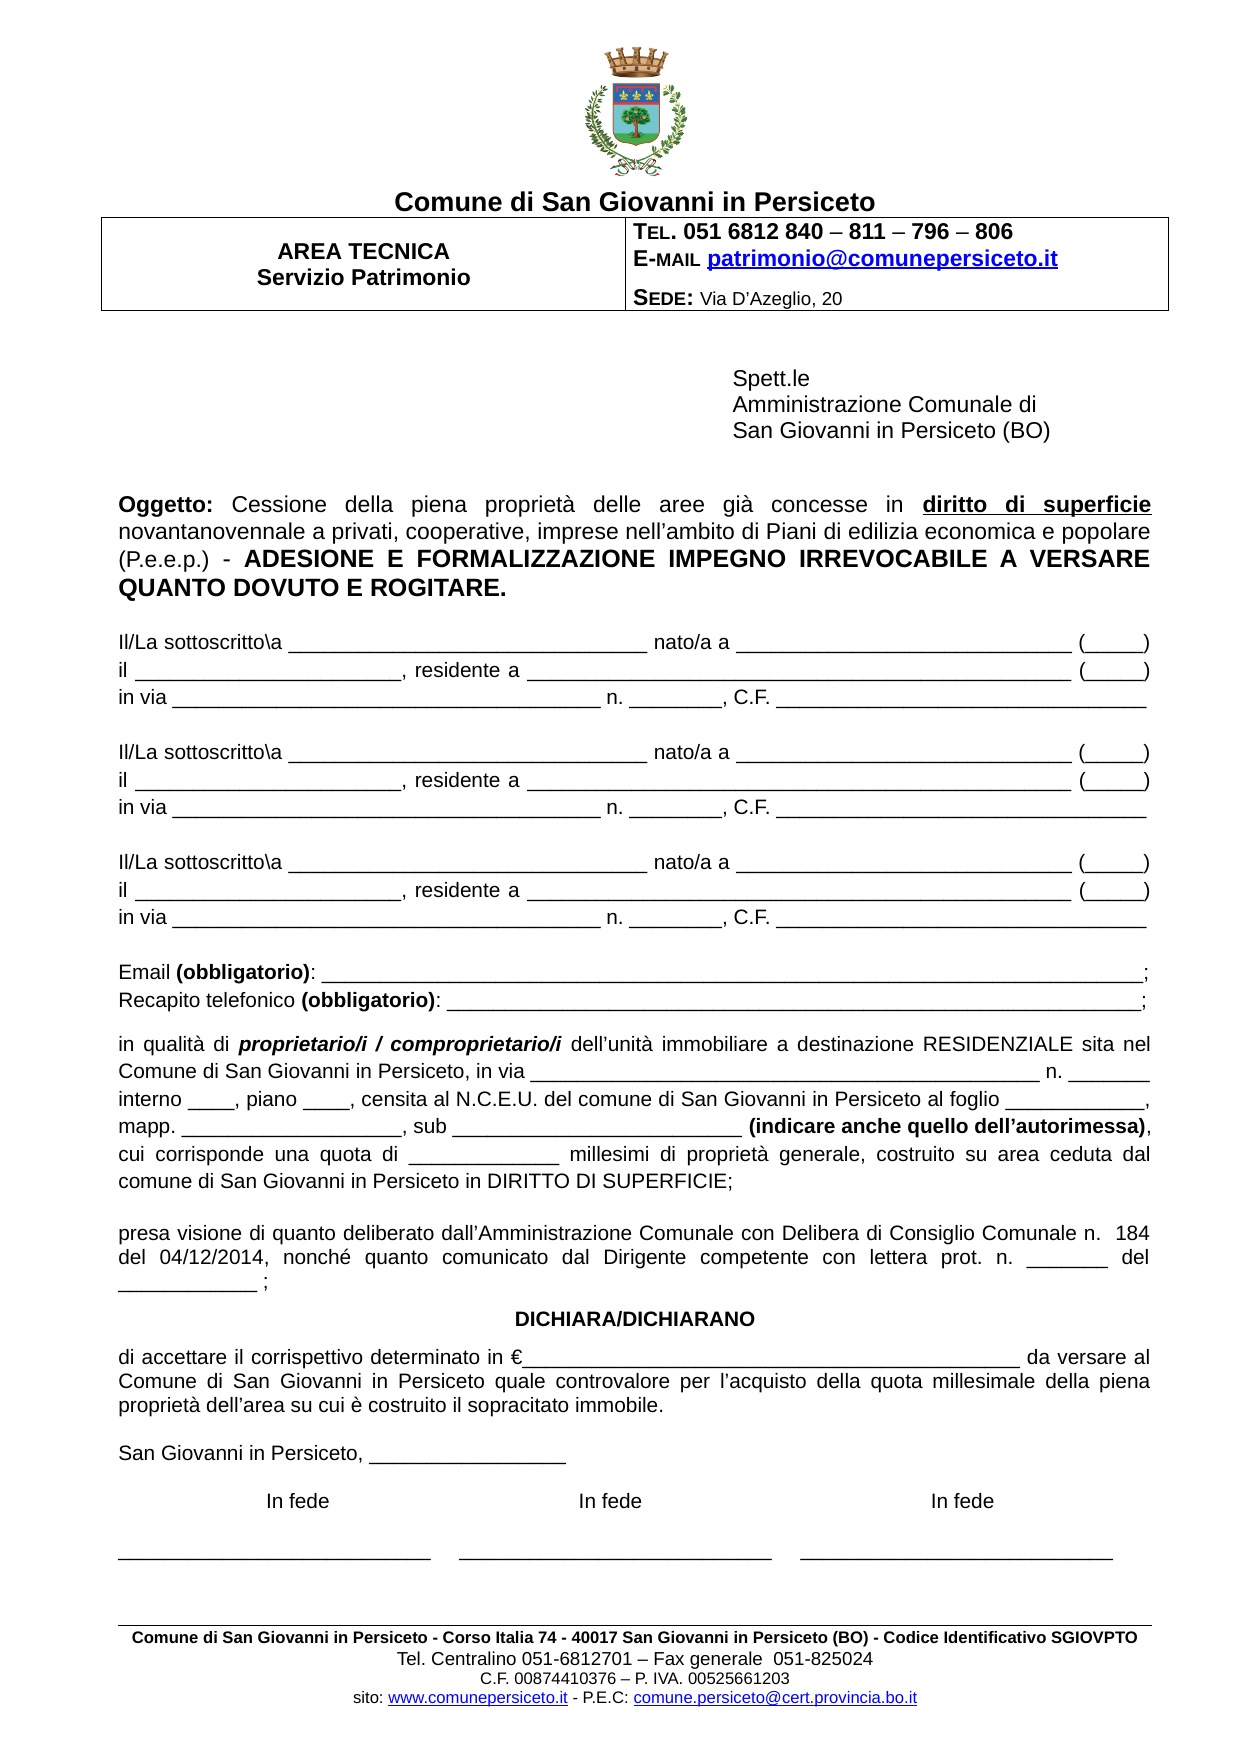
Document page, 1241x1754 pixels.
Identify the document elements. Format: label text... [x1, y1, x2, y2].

text Email (obbligatorio): _______________________________________________________________________; [118, 960, 1152, 984]
text Spett.le [118, 364, 1152, 391]
text Il/La sottoscritto\a _______________________________ nato/a a _____________________________ (_____) il _______________________, residente a _______________________________________________ (_____) in via _____________________________________ n. ________, C.F. ________________________________ [118, 850, 1152, 929]
text in qualità di proprietario/i / comproprietario/i dell’unità immobiliare a destinazione RESIDENZIALE sita nel Comune di San Giovanni in Persiceto, in via ____________________________________________ n. _______ interno ____, piano ____, censita al N.C.E.U. del comune di San Giovanni in Persiceto al foglio ____________, mapp. ___________________, sub _________________________ (indicare anche quello dell’autorimessa), cui corrisponde una quota di _____________ millesimi di proprietà generale, costruito su area ceduta dal comune di San Giovanni in Persiceto in DIRITTO DI SUPERFICIE; [118, 1032, 1152, 1193]
text San Giovanni in Persiceto (BO) [732, 417, 1152, 443]
text ___________________________ ___________________________ ___________________________ [118, 1537, 1152, 1561]
text Il/La sottoscritto\a _______________________________ nato/a a _____________________________ (_____) il _______________________, residente a _______________________________________________ (_____) in via _____________________________________ n. ________, C.F. ________________________________ [118, 630, 1152, 709]
text Recapito telefonico (obbligatorio): ____________________________________________________________; [118, 988, 1152, 1012]
text DICHIARA/DICHIARANO [118, 1307, 1152, 1331]
table_header Tel. 051 6812 840 – 811 – 796 – 806 E-mail patrimonio@comunepersiceto.it Sede: Via D’Azeglio, 20 [626, 218, 1168, 310]
text San Giovanni in Persiceto, _________________ [118, 1441, 1152, 1465]
text presa visione di quanto deliberato dall’Amministrazione Comunale con Delibera di Consiglio Comunale n. 184 del 04/12/2014, nonché quanto comunicato dal Dirigente competente con lettera prot. n. _______ del ____________ ; [118, 1221, 1152, 1292]
text Il/La sottoscritto\a _______________________________ nato/a a _____________________________ (_____) il _______________________, residente a _______________________________________________ (_____) in via _____________________________________ n. ________, C.F. ________________________________ [118, 740, 1152, 819]
picture [571, 37, 698, 183]
text Amministrazione Comunale di [732, 391, 1152, 417]
text In fede In fede In fede [118, 1489, 1152, 1513]
table_header AREA TECNICA Servizio Patrimonio [102, 218, 625, 310]
text di accettare il corrispettivo determinato in €___________________________________________ da versare al Comune di San Giovanni in Persiceto quale controvalore per l’acquisto della quota millesimale della piena proprietà dell’area su cui è costruito il sopracitato immobile. [118, 1345, 1152, 1417]
text Oggetto: Cessione della piena proprietà delle aree già concesse in diritto di superficie novantanovennale a privati, cooperative, imprese nell’ambito di Piani di edilizia economica e popolare (P.e.e.p.) - ADESIONE E FORMALIZZAZIONE IMPEGNO IRREVOCABILE A VERSARE QUANTO DOVUTO E ROGITARE. [118, 491, 1152, 601]
